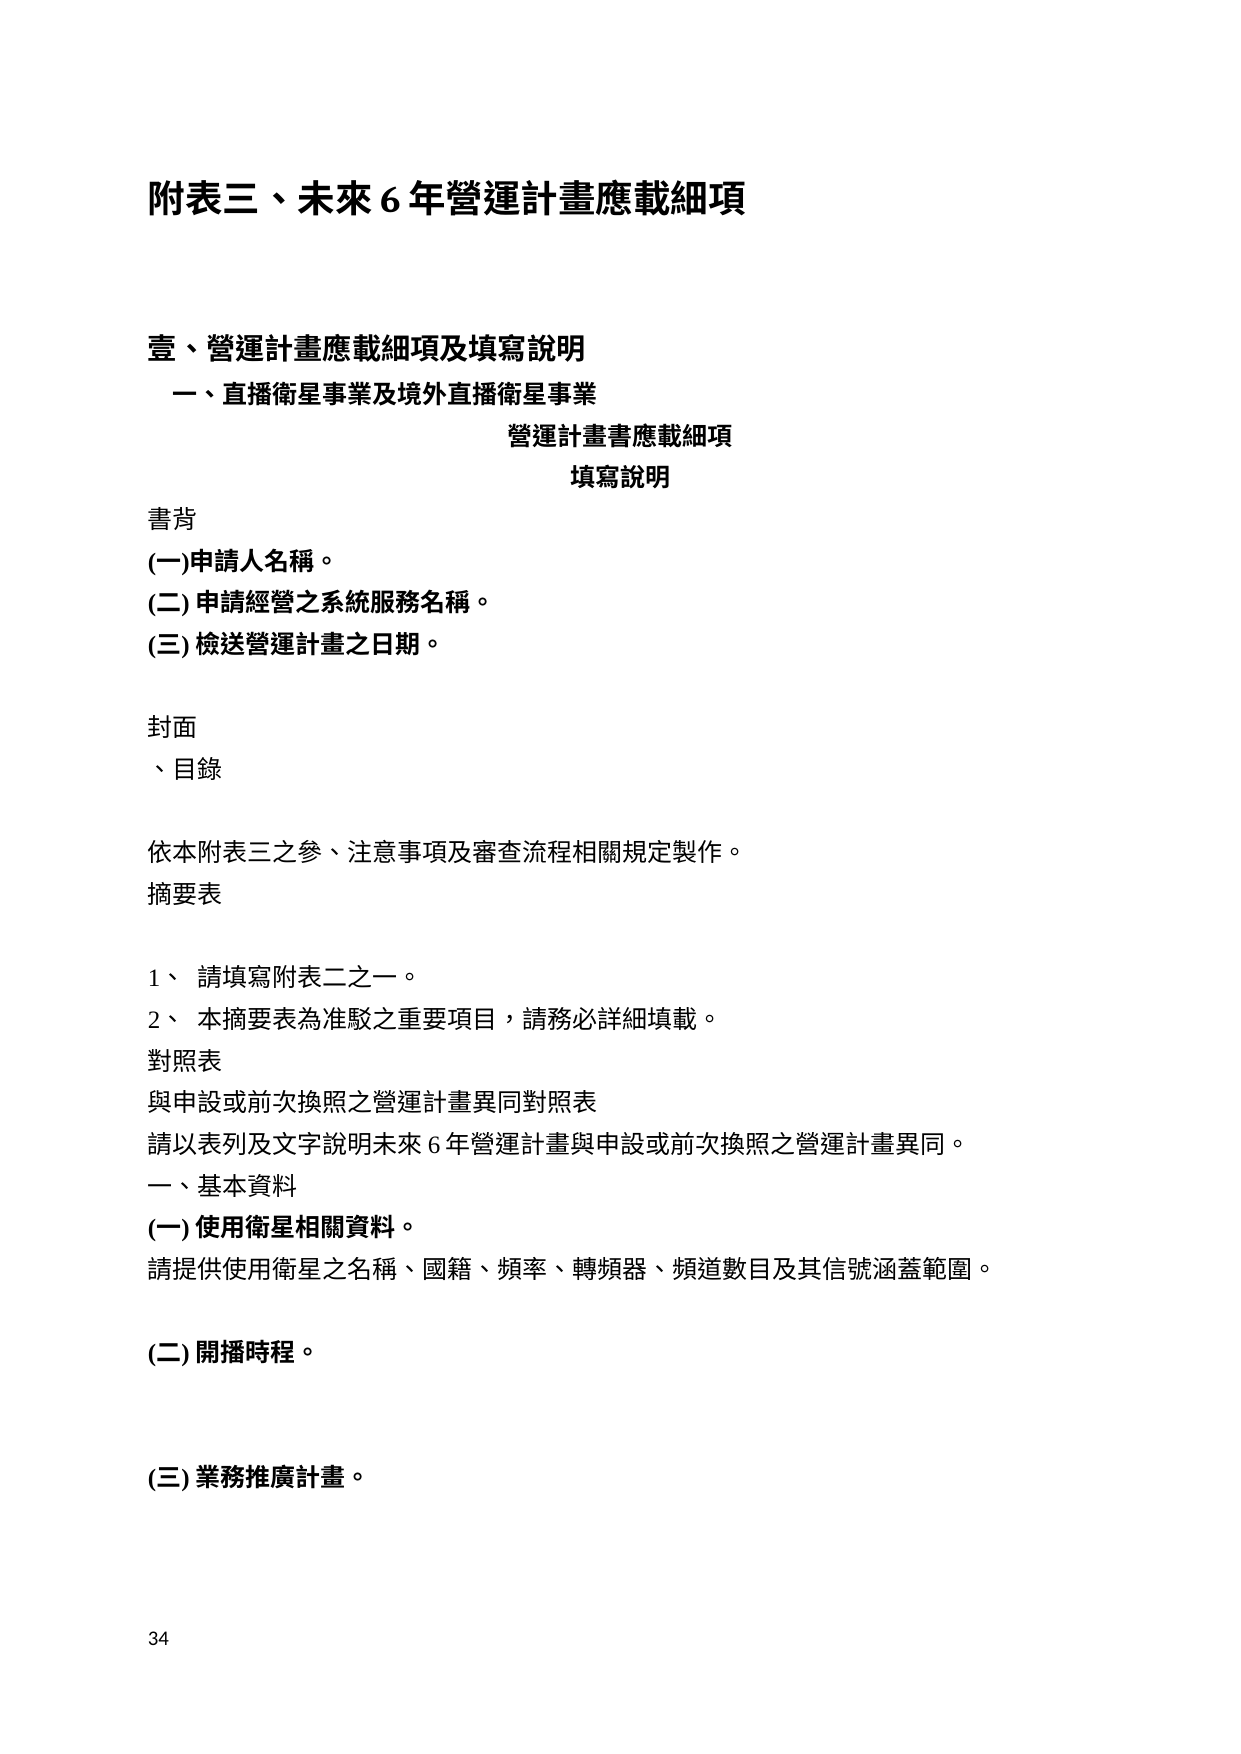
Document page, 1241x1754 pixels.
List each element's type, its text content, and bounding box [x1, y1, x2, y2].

text (三) 檢送營運計畫之日期。 [148, 625, 1092, 661]
text 封面 [148, 708, 1092, 744]
text (二) 申請經營之系統服務名稱。 [148, 583, 1092, 619]
text (三) 業務推廣計畫。 [148, 1458, 1092, 1494]
text 依本附表三之參、注意事項及審查流程相關規定製作。 [148, 833, 1092, 869]
text 對照表 [148, 1042, 1092, 1077]
text 摘要表 [148, 875, 1092, 911]
text 與申設或前次換照之營運計畫異同對照表 [148, 1083, 1092, 1119]
text 營運計畫書應載細項 [148, 417, 1092, 452]
subtitle 壹、營運計畫應載細項及填寫說明 [148, 326, 1092, 368]
text 請以表列及文字說明未來6年營運計畫與申設或前次換照之營運計畫異同。 [148, 1125, 1092, 1161]
text (一) 使用衛星相關資料。 [148, 1208, 1092, 1244]
text (一)申請人名稱。 [148, 542, 1092, 577]
text 、目錄 [148, 750, 1092, 786]
list 請填寫附表二之一。 [148, 958, 1092, 994]
text 書背 [148, 500, 1092, 536]
list 本摘要表為准駁之重要項目，請務必詳細填載。 [148, 1000, 1092, 1036]
text 請提供使用衛星之名稱、國籍、頻率、轉頻器、頻道數目及其信號涵蓋範圍。 [148, 1250, 1092, 1286]
subtitle 附表三、未來6年營運計畫應載細項 [148, 169, 1092, 223]
text (二) 開播時程。 [148, 1333, 1092, 1369]
text 填寫說明 [148, 458, 1092, 494]
text 一、基本資料 [148, 1167, 1092, 1202]
subtitle 一、直播衛星事業及境外直播衛星事業 [173, 374, 1092, 411]
